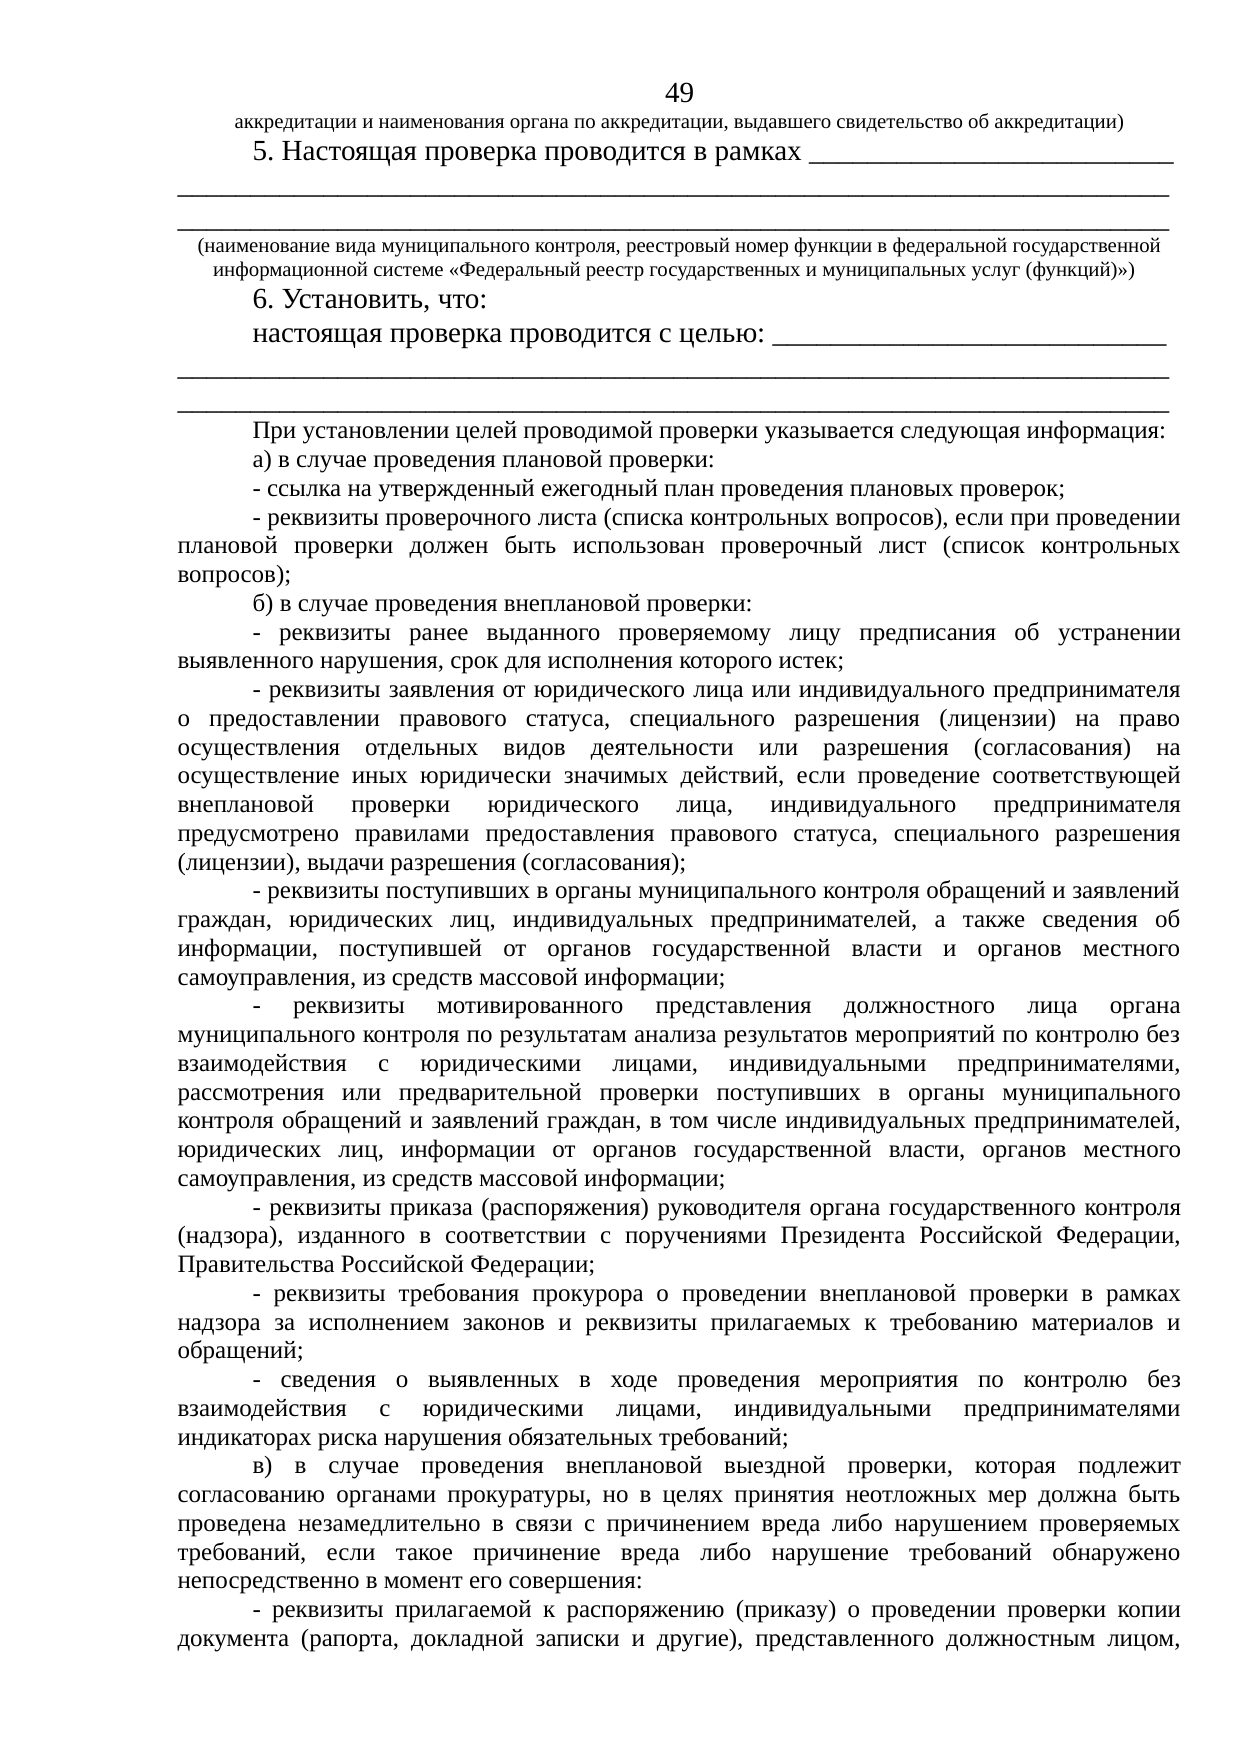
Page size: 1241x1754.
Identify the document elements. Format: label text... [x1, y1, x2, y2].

text 5. Настоящая проверка проводится в рамках _________________________ [177, 133, 1181, 166]
text - реквизиты поступивших в органы муниципального контроля обращений и заявлений граждан, юридических лиц, индивидуальных предпринимателей, а также сведения об информации, поступившей от органов государственной власти и органов местного самоуправления, из средств массовой информации; [177, 876, 1181, 991]
text - сведения о выявленных в ходе проведения мероприятия по контролю без взаимодействия с юридическими лицами, индивидуальными предпринимателями индикаторах риска нарушения обязательных требований; [177, 1364, 1181, 1451]
text - реквизиты требования прокурора о проведении внеплановой проверки в рамках надзора за исполнением законов и реквизиты прилагаемых к требованию материалов и обращений; [177, 1278, 1181, 1364]
text При установлении целей проводимой проверки указывается следующая информация: [177, 416, 1181, 444]
text - ссылка на утвержденный ежегодный план проведения плановых проверок; [177, 473, 1181, 502]
text ________________________________________________________________________________________________________________________________________ [177, 166, 1181, 233]
text - реквизиты ранее выданного проверяемому лицу предписания об устранении выявленного нарушения, срок для исполнения которого истек; [177, 617, 1181, 674]
text - реквизиты приказа (распоряжения) руководителя органа государственного контроля (надзора), изданного в соответствии с поручениями Президента Российской Федерации, Правительства Российской Федерации; [177, 1192, 1181, 1278]
text (наименование вида муниципального контроля, реестровый номер функции в федеральной государственной информационной системе «Федеральный реестр государственных и муниципальных услуг (функций)») [177, 233, 1181, 281]
text 6. Установить, что: [177, 281, 1181, 315]
text ____________________________________________________________________ [177, 348, 1181, 382]
text в) в случае проведения внеплановой выездной проверки, которая подлежит согласованию органами прокуратуры, но в целях принятия неотложных мер должна быть проведена незамедлительно в связи с причинением вреда либо нарушением проверяемых требований, если такое причинение вреда либо нарушение требований обнаружено непосредственно в момент его совершения: [177, 1451, 1181, 1594]
text настоящая проверка проводится с целью: ___________________________ [177, 315, 1181, 348]
text - реквизиты заявления от юридического лица или индивидуального предпринимателя о предоставлении правового статуса, специального разрешения (лицензии) на право осуществления отдельных видов деятельности или разрешения (согласования) на осуществление иных юридически значимых действий, если проведение соответствующей внеплановой проверки юридического лица, индивидуального предпринимателя предусмотрено правилами предоставления правового статуса, специального разрешения (лицензии), выдачи разрешения (согласования); [177, 674, 1181, 876]
text аккредитации и наименования органа по аккредитации, выдавшего свидетельство об аккредитации) [177, 108, 1181, 133]
text а) в случае проведения плановой проверки: [177, 444, 1181, 473]
text - реквизиты мотивированного представления должностного лица органа муниципального контроля по результатам анализа результатов мероприятий по контролю без взаимодействия с юридическими лицами, индивидуальными предпринимателями, рассмотрения или предварительной проверки поступивших в органы муниципального контроля обращений и заявлений граждан, в том числе индивидуальных предпринимателей, юридических лиц, информации от органов государственной власти, органов местного самоуправления, из средств массовой информации; [177, 991, 1181, 1192]
text ____________________________________________________________________ [177, 382, 1181, 416]
text б) в случае проведения внеплановой проверки: [177, 588, 1181, 617]
text - реквизиты прилагаемой к распоряжению (приказу) о проведении проверки копии документа (рапорта, докладной записки и другие), представленного должностным лицом, [177, 1594, 1181, 1652]
text - реквизиты проверочного листа (списка контрольных вопросов), если при проведении плановой проверки должен быть использован проверочный лист (список контрольных вопросов); [177, 502, 1181, 588]
